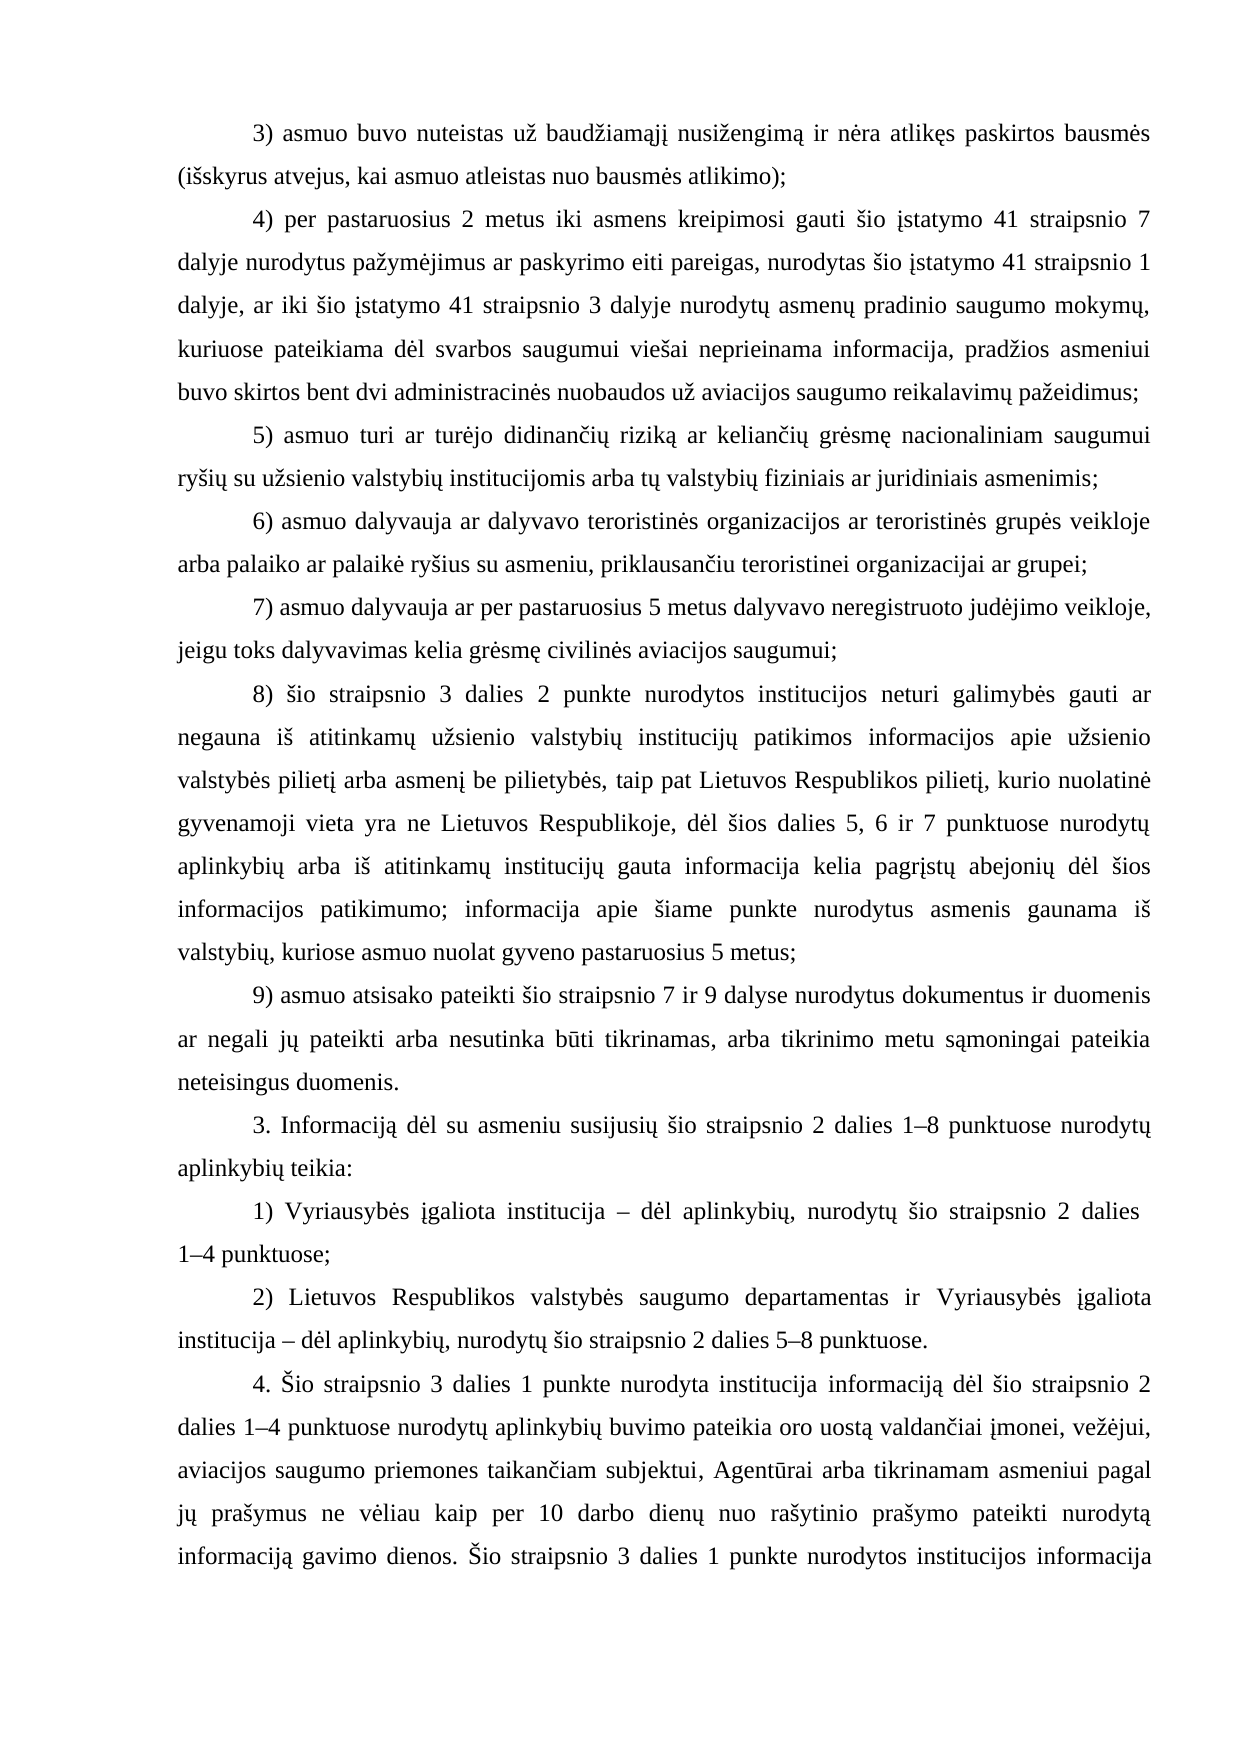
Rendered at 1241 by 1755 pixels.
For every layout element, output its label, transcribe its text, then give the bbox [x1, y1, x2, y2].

text 2) Lietuvos Respublikos valstybės saugumo departamentas ir Vyriausybės įgaliota institucija – dėl aplinkybių, nurodytų šio straipsnio 2 dalies 5–8 punktuose. [177, 1282, 1152, 1354]
text 4) per pastaruosius 2 metus iki asmens kreipimosi gauti šio įstatymo 41 straipsnio 7 dalyje nurodytus pažymėjimus ar paskyrimo eiti pareigas, nurodytas šio įstatymo 41 straipsnio 1 dalyje, ar iki šio įstatymo 41 straipsnio 3 dalyje nurodytų asmenų pradinio saugumo mokymų, kuriuose pateikiama dėl svarbos saugumui viešai neprieinama informacija, pradžios asmeniui buvo skirtos bent dvi administracinės nuobaudos už aviacijos saugumo reikalavimų pažeidimus; [177, 204, 1152, 406]
text 1) Vyriausybės įgaliota institucija – dėl aplinkybių, nurodytų šio straipsnio 2 dalies 1–4 punktuose; [177, 1196, 1152, 1268]
text 6) asmuo dalyvauja ar dalyvavo teroristinės organizacijos ar teroristinės grupės veikloje arba palaiko ar palaikė ryšius su asmeniu, priklausančiu teroristinei organizacijai ar grupei; [177, 506, 1152, 578]
text 3) asmuo buvo nuteistas už baudžiamąjį nusižengimą ir nėra atlikęs paskirtos bausmės (išskyrus atvejus, kai asmuo atleistas nuo bausmės atlikimo); [177, 118, 1152, 190]
text 7) asmuo dalyvauja ar per pastaruosius 5 metus dalyvavo neregistruoto judėjimo veikloje, jeigu toks dalyvavimas kelia grėsmę civilinės aviacijos saugumui; [177, 592, 1152, 664]
text 5) asmuo turi ar turėjo didinančių riziką ar keliančių grėsmę nacionaliniam saugumui ryšių su užsienio valstybių institucijomis arba tų valstybių fiziniais ar juridiniais asmenimis; [177, 420, 1152, 492]
text 9) asmuo atsisako pateikti šio straipsnio 7 ir 9 dalyse nurodytus dokumentus ir duomenis ar negali jų pateikti arba nesutinka būti tikrinamas, arba tikrinimo metu sąmoningai pateikia neteisingus duomenis. [177, 981, 1152, 1096]
text 4. Šio straipsnio 3 dalies 1 punkte nurodyta institucija informaciją dėl šio straipsnio 2 dalies 1–4 punktuose nurodytų aplinkybių buvimo pateikia oro uostą valdančiai įmonei, vežėjui, aviacijos saugumo priemones taikančiam subjektui, Agentūrai arba tikrinamam asmeniui pagal jų prašymus ne vėliau kaip per 10 darbo dienų nuo rašytinio prašymo pateikti nurodytą informaciją gavimo dienos. Šio straipsnio 3 dalies 1 punkte nurodytos institucijos informacija [177, 1369, 1152, 1570]
text 3. Informaciją dėl su asmeniu susijusių šio straipsnio 2 dalies 1–8 punktuose nurodytų aplinkybių teikia: [177, 1110, 1152, 1182]
text 8) šio straipsnio 3 dalies 2 punkte nurodytos institucijos neturi galimybės gauti ar negauna iš atitinkamų užsienio valstybių institucijų patikimos informacijos apie užsienio valstybės pilietį arba asmenį be pilietybės, taip pat Lietuvos Respublikos pilietį, kurio nuolatinė gyvenamoji vieta yra ne Lietuvos Respublikoje, dėl šios dalies 5, 6 ir 7 punktuose nurodytų aplinkybių arba iš atitinkamų institucijų gauta informacija kelia pagrįstų abejonių dėl šios informacijos patikimumo; informacija apie šiame punkte nurodytus asmenis gaunama iš valstybių, kuriose asmuo nuolat gyveno pastaruosius 5 metus; [177, 679, 1152, 966]
